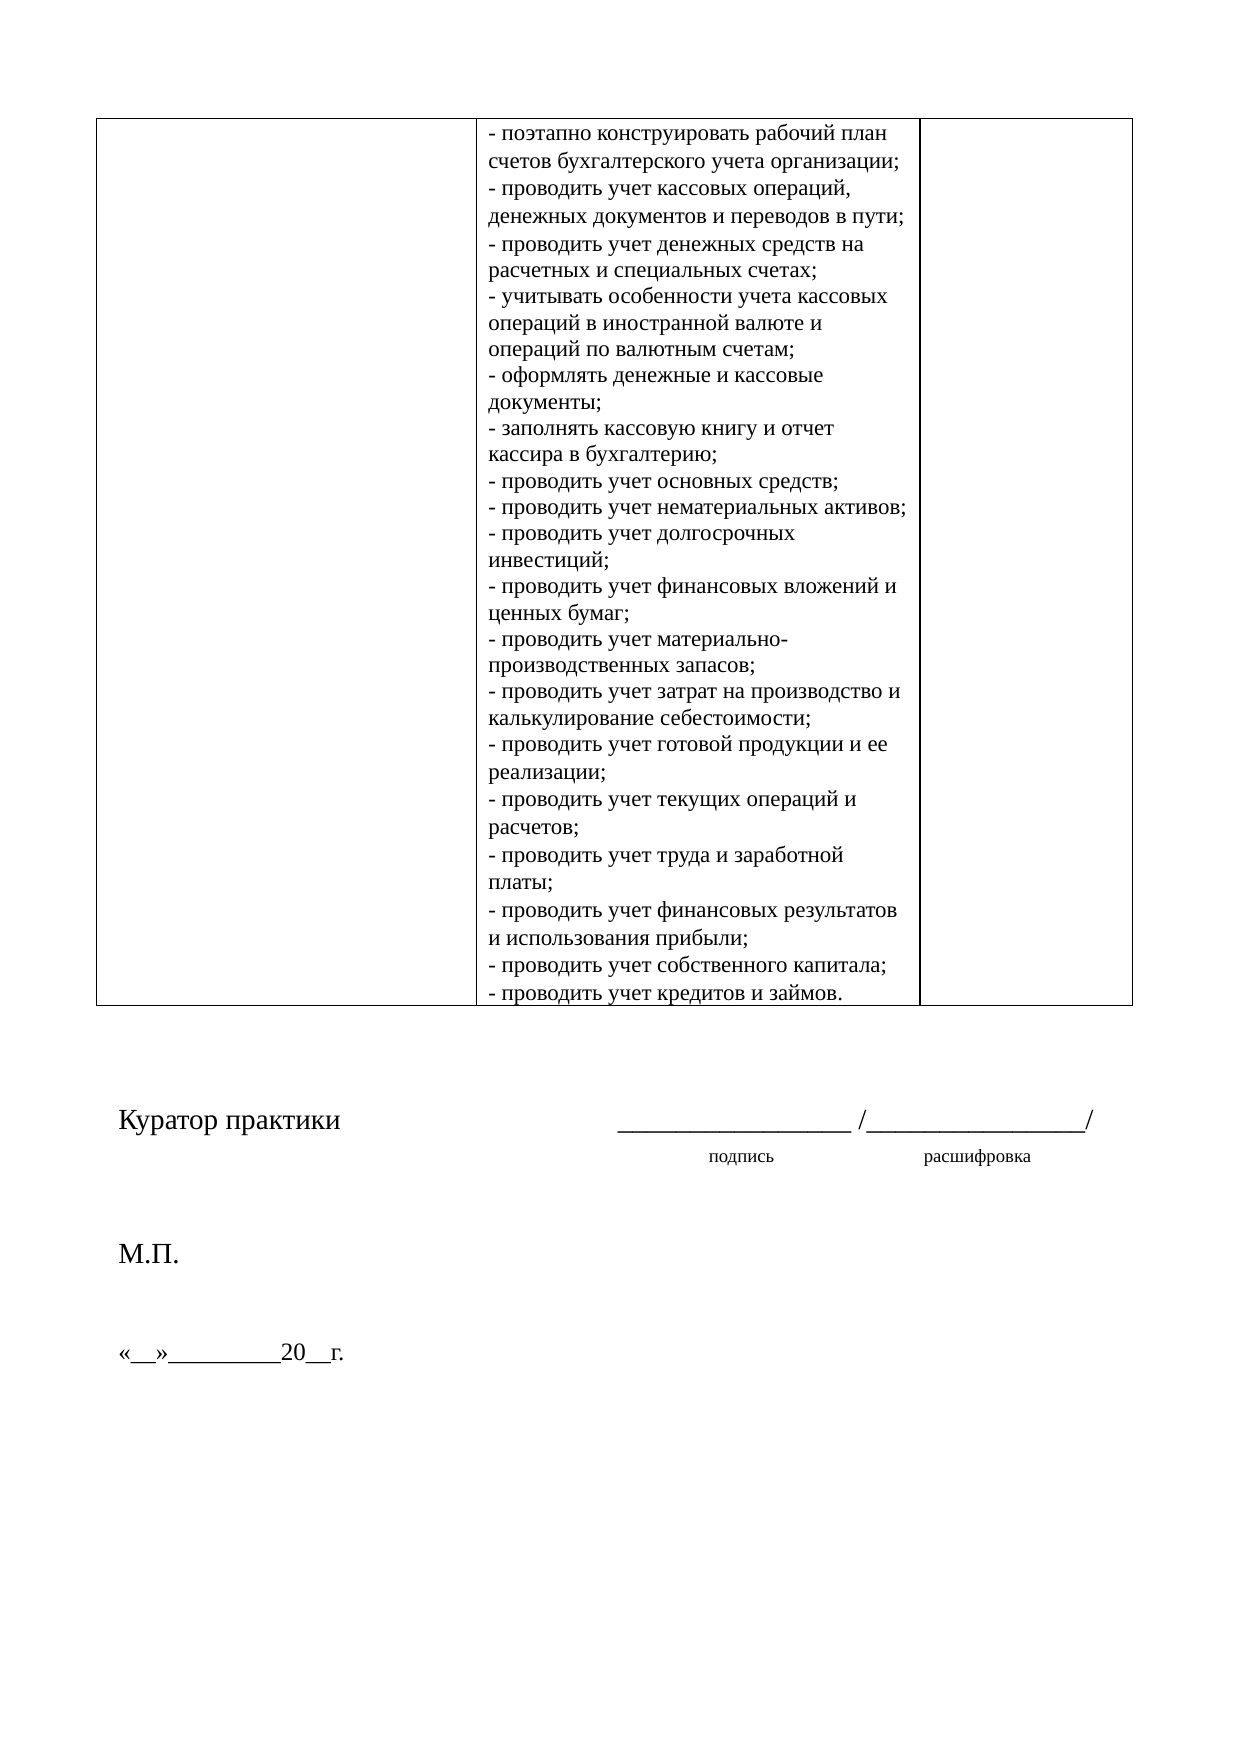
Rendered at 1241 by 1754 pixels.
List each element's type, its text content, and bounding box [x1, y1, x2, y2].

text подпись расшифровка [118, 1136, 1122, 1169]
table_cell - поэтапно конструировать рабочий план счетов бухгалтерского учета организации; - проводить учет кассовых операций, денежных документов и переводов в пути; - проводить учет денежных средств на расчетных и специальных счетах; - учитывать особенности учета кассовых операций в иностранной валюте и операций по валютным счетам; - оформлять денежные и кассовые документы; - заполнять кассовую книгу и отчет кассира в бухгалтерию; - проводить учет основных средств; - проводить учет нематериальных активов; - проводить учет долгосрочных инвестиций; - проводить учет финансовых вложений и ценных бумаг; - проводить учет материально-производственных запасов; - проводить учет затрат на производство и калькулирование себестоимости; - проводить учет готовой продукции и ее реализации; - проводить учет текущих операций и расчетов; - проводить учет труда и заработной платы; - проводить учет финансовых результатов и использования прибыли; - проводить учет собственного капитала; - проводить учет кредитов и займов. [477, 119, 919, 1005]
text «__»_________20__г. [118, 1337, 1122, 1366]
text Куратор практики ________________ /_______________/ [118, 1102, 1122, 1136]
text М.П. [118, 1236, 1122, 1270]
table_cell [97, 119, 476, 1005]
table_cell [921, 119, 1132, 1005]
